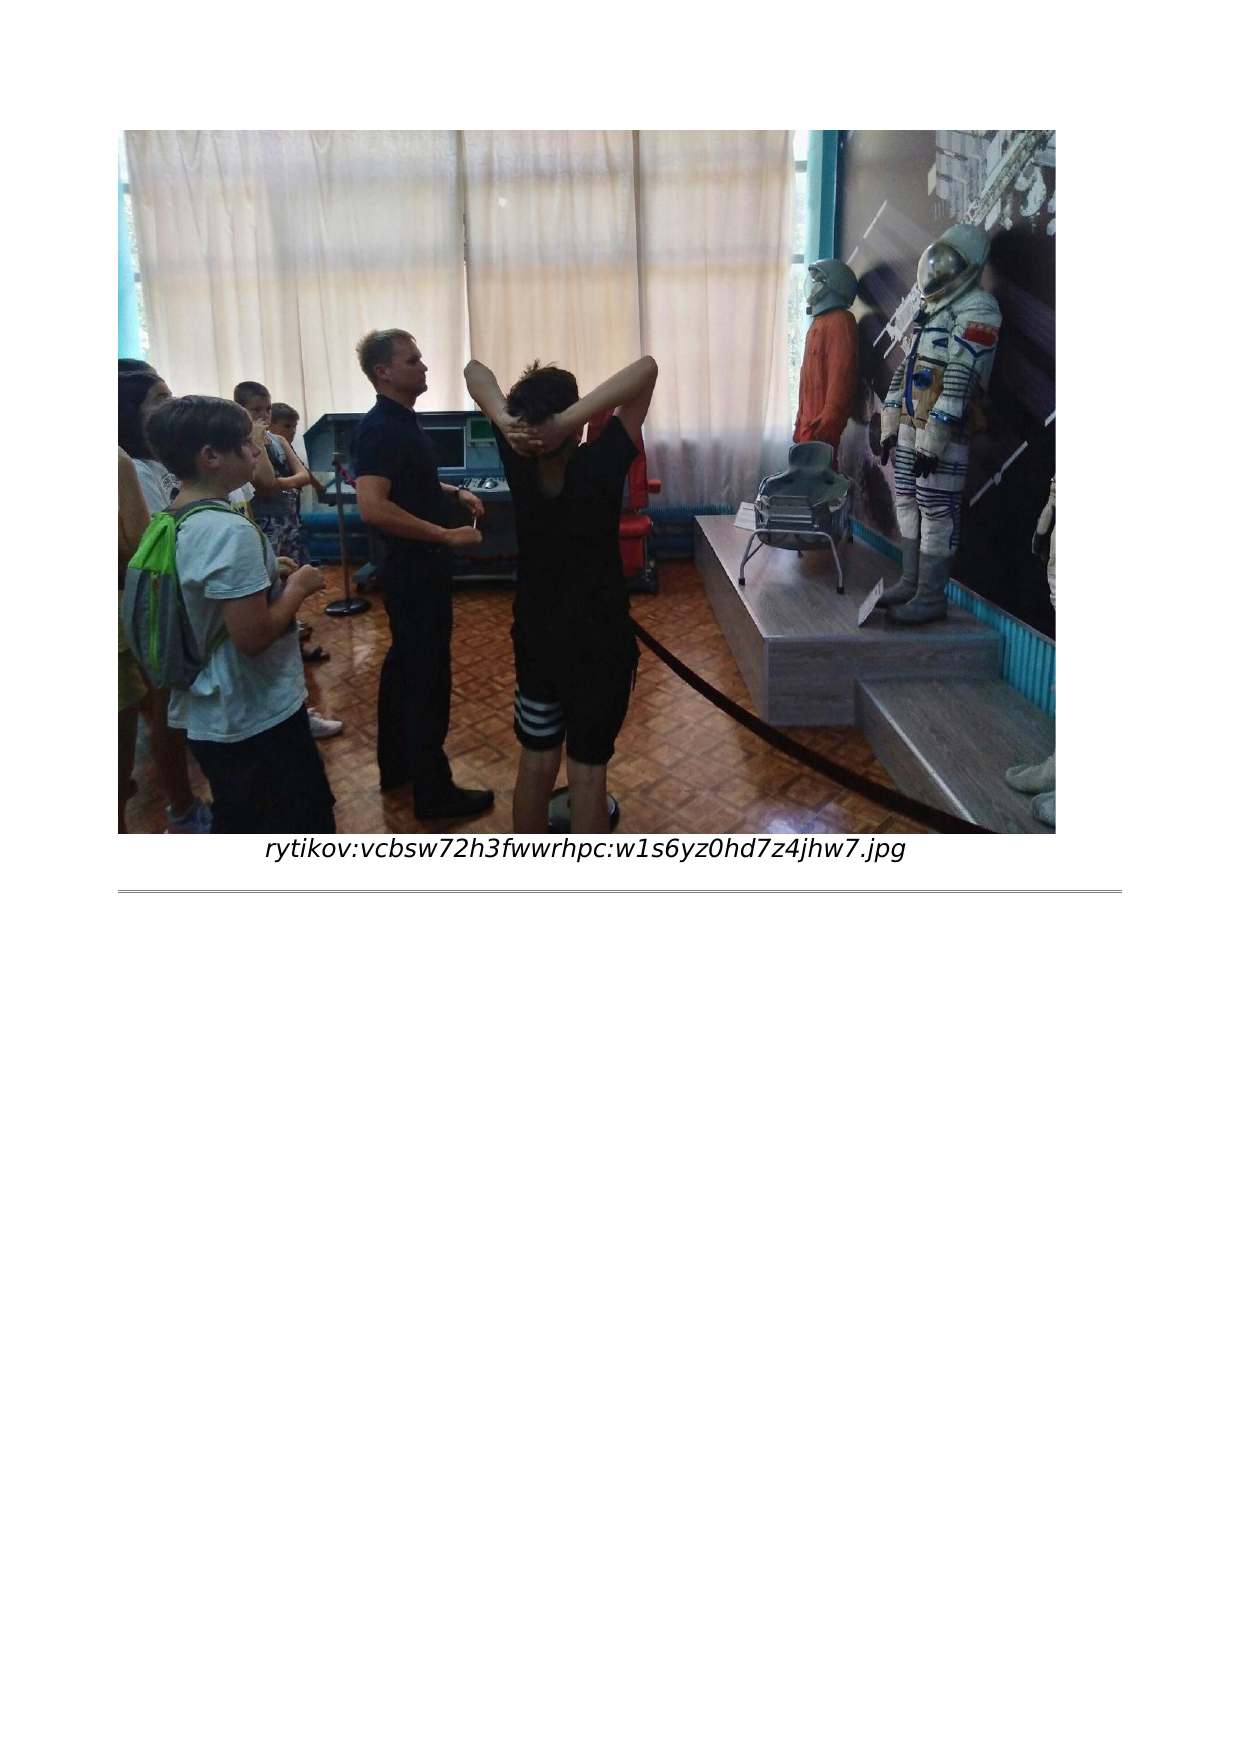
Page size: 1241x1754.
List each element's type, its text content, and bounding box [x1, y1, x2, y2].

text rytikov:vcbsw72h3fwwrhpc:w1s6yz0hd7z4jhw7.jpg [118, 834, 1056, 863]
picture [118, 130, 1056, 834]
